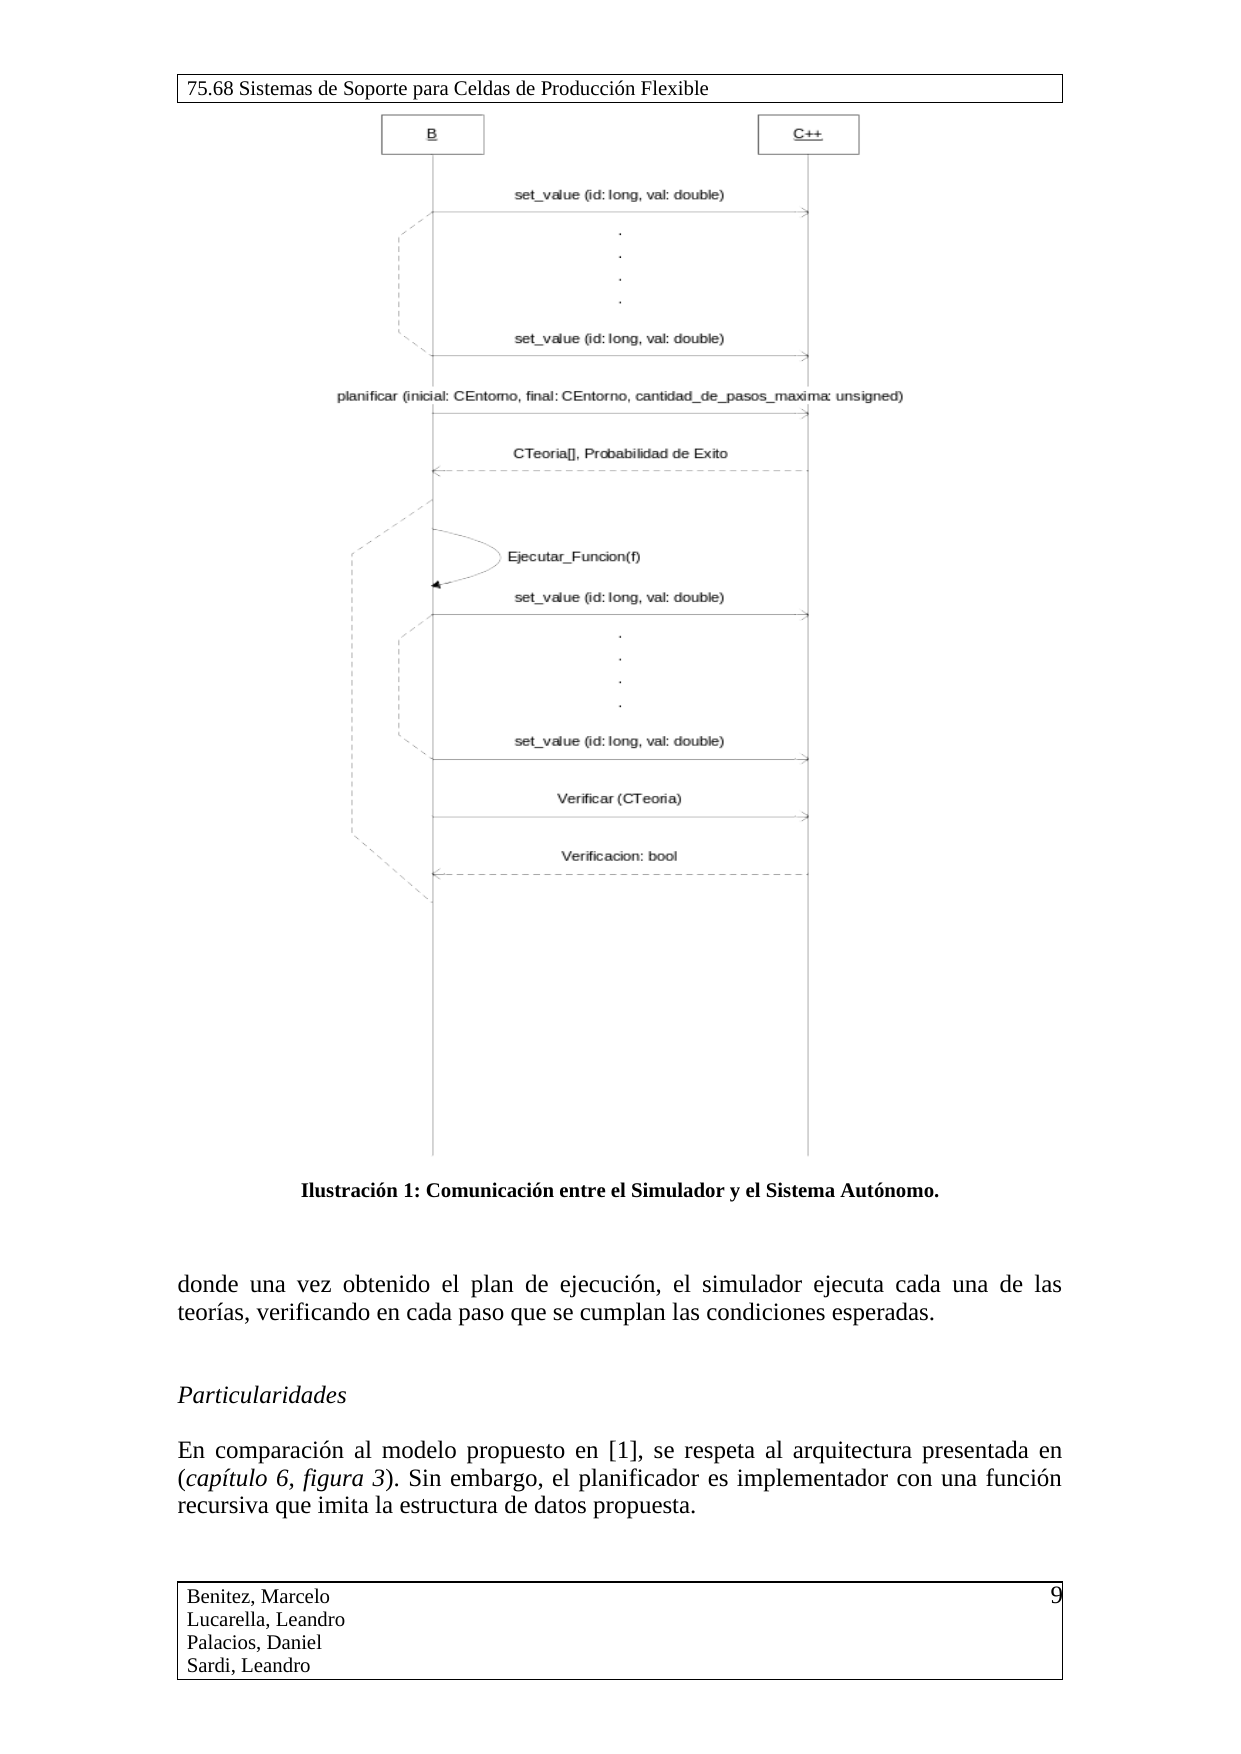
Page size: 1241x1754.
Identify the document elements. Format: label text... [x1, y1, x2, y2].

text Ilustración 1: Comunicación entre el Simulador y el Sistema Autónomo. [177, 1179, 1063, 1202]
text donde una vez obtenido el plan de ejecución, el simulador ejecuta cada una de las teorías, verificando en cada paso que se cumplan las condiciones esperadas. [177, 1270, 1063, 1325]
text En comparación al modelo propuesto en [1], se respeta al arquitectura presentada en (capítulo 6, figura 3). Sin embargo, el planificador es implementador con una función recursiva que imita la estructura de datos propuesta. [177, 1436, 1063, 1519]
text Particularidades [177, 1381, 1063, 1408]
